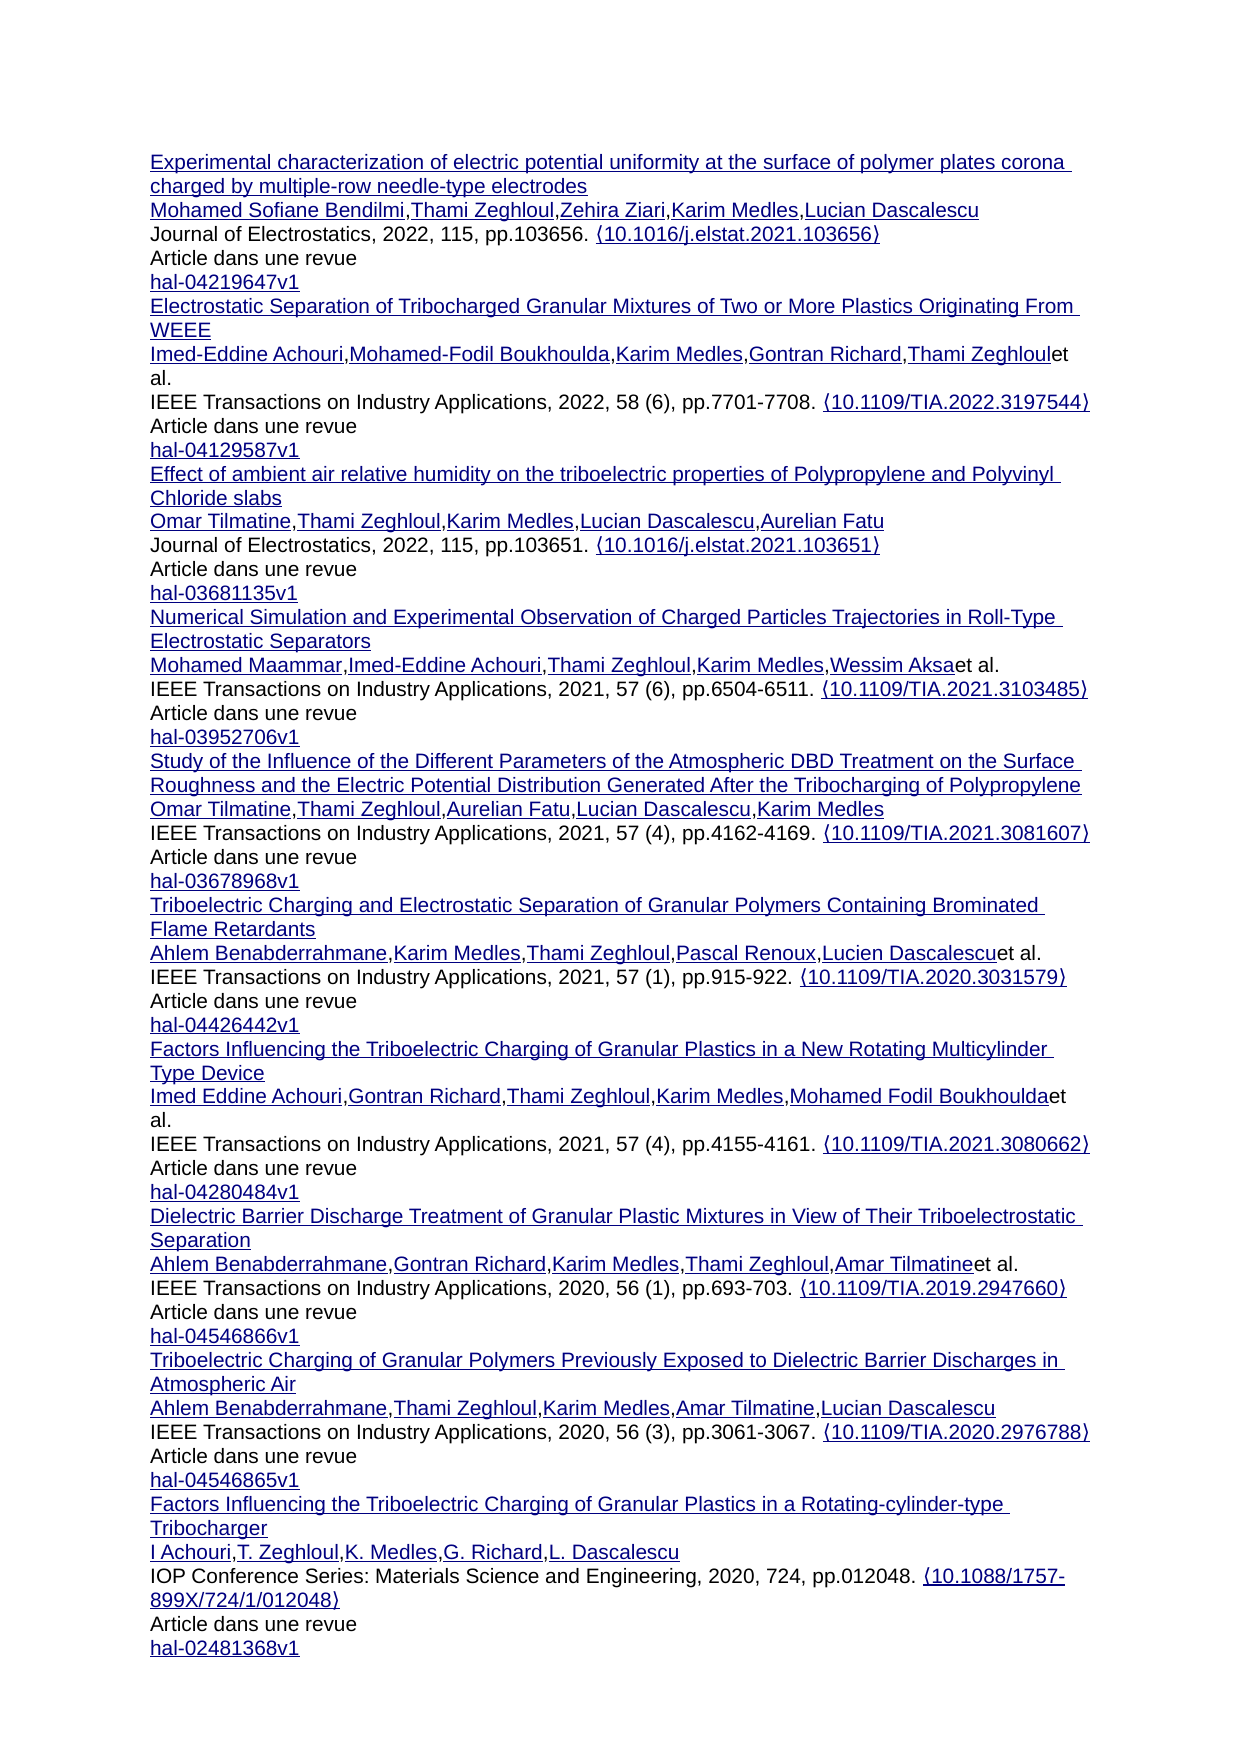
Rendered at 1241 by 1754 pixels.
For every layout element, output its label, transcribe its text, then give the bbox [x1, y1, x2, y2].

table_cell Experimental characterization of electric potential uniformity at the surface of polymer plates corona charged by multiple-row needle-type electrodes Mohamed Sofiane Bendilmi,Thami Zeghloul,Zehira Ziari,Karim Medles,Lucian Dascalescu Journal of Electrostatics, 2022, 115, pp.103656. ⟨10.1016/j.elstat.2021.103656⟩ Article dans une revue hal-04219647v1 [150, 150, 1090, 294]
table_cell Factors Influencing the Triboelectric Charging of Granular Plastics in a Rotating-cylinder-type Tribocharger I Achouri,T. Zeghloul,K. Medles,G. Richard,L. Dascalescu IOP Conference Series: Materials Science and Engineering, 2020, 724, pp.012048. ⟨10.1088/1757-899X/724/1/012048⟩ Article dans une revue hal-02481368v1 [150, 1492, 1090, 1659]
table_cell Electrostatic Separation of Tribocharged Granular Mixtures of Two or More Plastics Originating From WEEE Imed-Eddine Achouri,Mohamed-Fodil Boukhoulda,Karim Medles,Gontran Richard,Thami Zeghloulet al. IEEE Transactions on Industry Applications, 2022, 58 (6), pp.7701-7708. ⟨10.1109/TIA.2022.3197544⟩ Article dans une revue hal-04129587v1 [150, 294, 1090, 461]
table_cell Dielectric Barrier Discharge Treatment of Granular Plastic Mixtures in View of Their Triboelectrostatic Separation Ahlem Benabderrahmane,Gontran Richard,Karim Medles,Thami Zeghloul,Amar Tilmatineet al. IEEE Transactions on Industry Applications, 2020, 56 (1), pp.693-703. ⟨10.1109/TIA.2019.2947660⟩ Article dans une revue hal-04546866v1 [150, 1204, 1090, 1348]
table_cell Factors Influencing the Triboelectric Charging of Granular Plastics in a New Rotating Multicylinder Type Device Imed Eddine Achouri,Gontran Richard,Thami Zeghloul,Karim Medles,Mohamed Fodil Boukhouldaet al. IEEE Transactions on Industry Applications, 2021, 57 (4), pp.4155-4161. ⟨10.1109/TIA.2021.3080662⟩ Article dans une revue hal-04280484v1 [150, 1036, 1090, 1204]
table_cell Triboelectric Charging of Granular Polymers Previously Exposed to Dielectric Barrier Discharges in Atmospheric Air Ahlem Benabderrahmane,Thami Zeghloul,Karim Medles,Amar Tilmatine,Lucian Dascalescu IEEE Transactions on Industry Applications, 2020, 56 (3), pp.3061-3067. ⟨10.1109/TIA.2020.2976788⟩ Article dans une revue hal-04546865v1 [150, 1348, 1090, 1492]
table_cell Effect of ambient air relative humidity on the triboelectric properties of Polypropylene and Polyvinyl Chloride slabs Omar Tilmatine,Thami Zeghloul,Karim Medles,Lucian Dascalescu,Aurelian Fatu Journal of Electrostatics, 2022, 115, pp.103651. ⟨10.1016/j.elstat.2021.103651⟩ Article dans une revue hal-03681135v1 [150, 461, 1090, 605]
table_cell Numerical Simulation and Experimental Observation of Charged Particles Trajectories in Roll-Type Electrostatic Separators Mohamed Maammar,Imed-Eddine Achouri,Thami Zeghloul,Karim Medles,Wessim Aksaet al. IEEE Transactions on Industry Applications, 2021, 57 (6), pp.6504-6511. ⟨10.1109/TIA.2021.3103485⟩ Article dans une revue hal-03952706v1 [150, 605, 1090, 749]
table_cell Triboelectric Charging and Electrostatic Separation of Granular Polymers Containing Brominated Flame Retardants Ahlem Benabderrahmane,Karim Medles,Thami Zeghloul,Pascal Renoux,Lucien Dascalescuet al. IEEE Transactions on Industry Applications, 2021, 57 (1), pp.915-922. ⟨10.1109/TIA.2020.3031579⟩ Article dans une revue hal-04426442v1 [150, 893, 1090, 1036]
table_cell Study of the Influence of the Different Parameters of the Atmospheric DBD Treatment on the Surface Roughness and the Electric Potential Distribution Generated After the Tribocharging of Polypropylene Omar Tilmatine,Thami Zeghloul,Aurelian Fatu,Lucian Dascalescu,Karim Medles IEEE Transactions on Industry Applications, 2021, 57 (4), pp.4162-4169. ⟨10.1109/TIA.2021.3081607⟩ Article dans une revue hal-03678968v1 [150, 749, 1090, 893]
